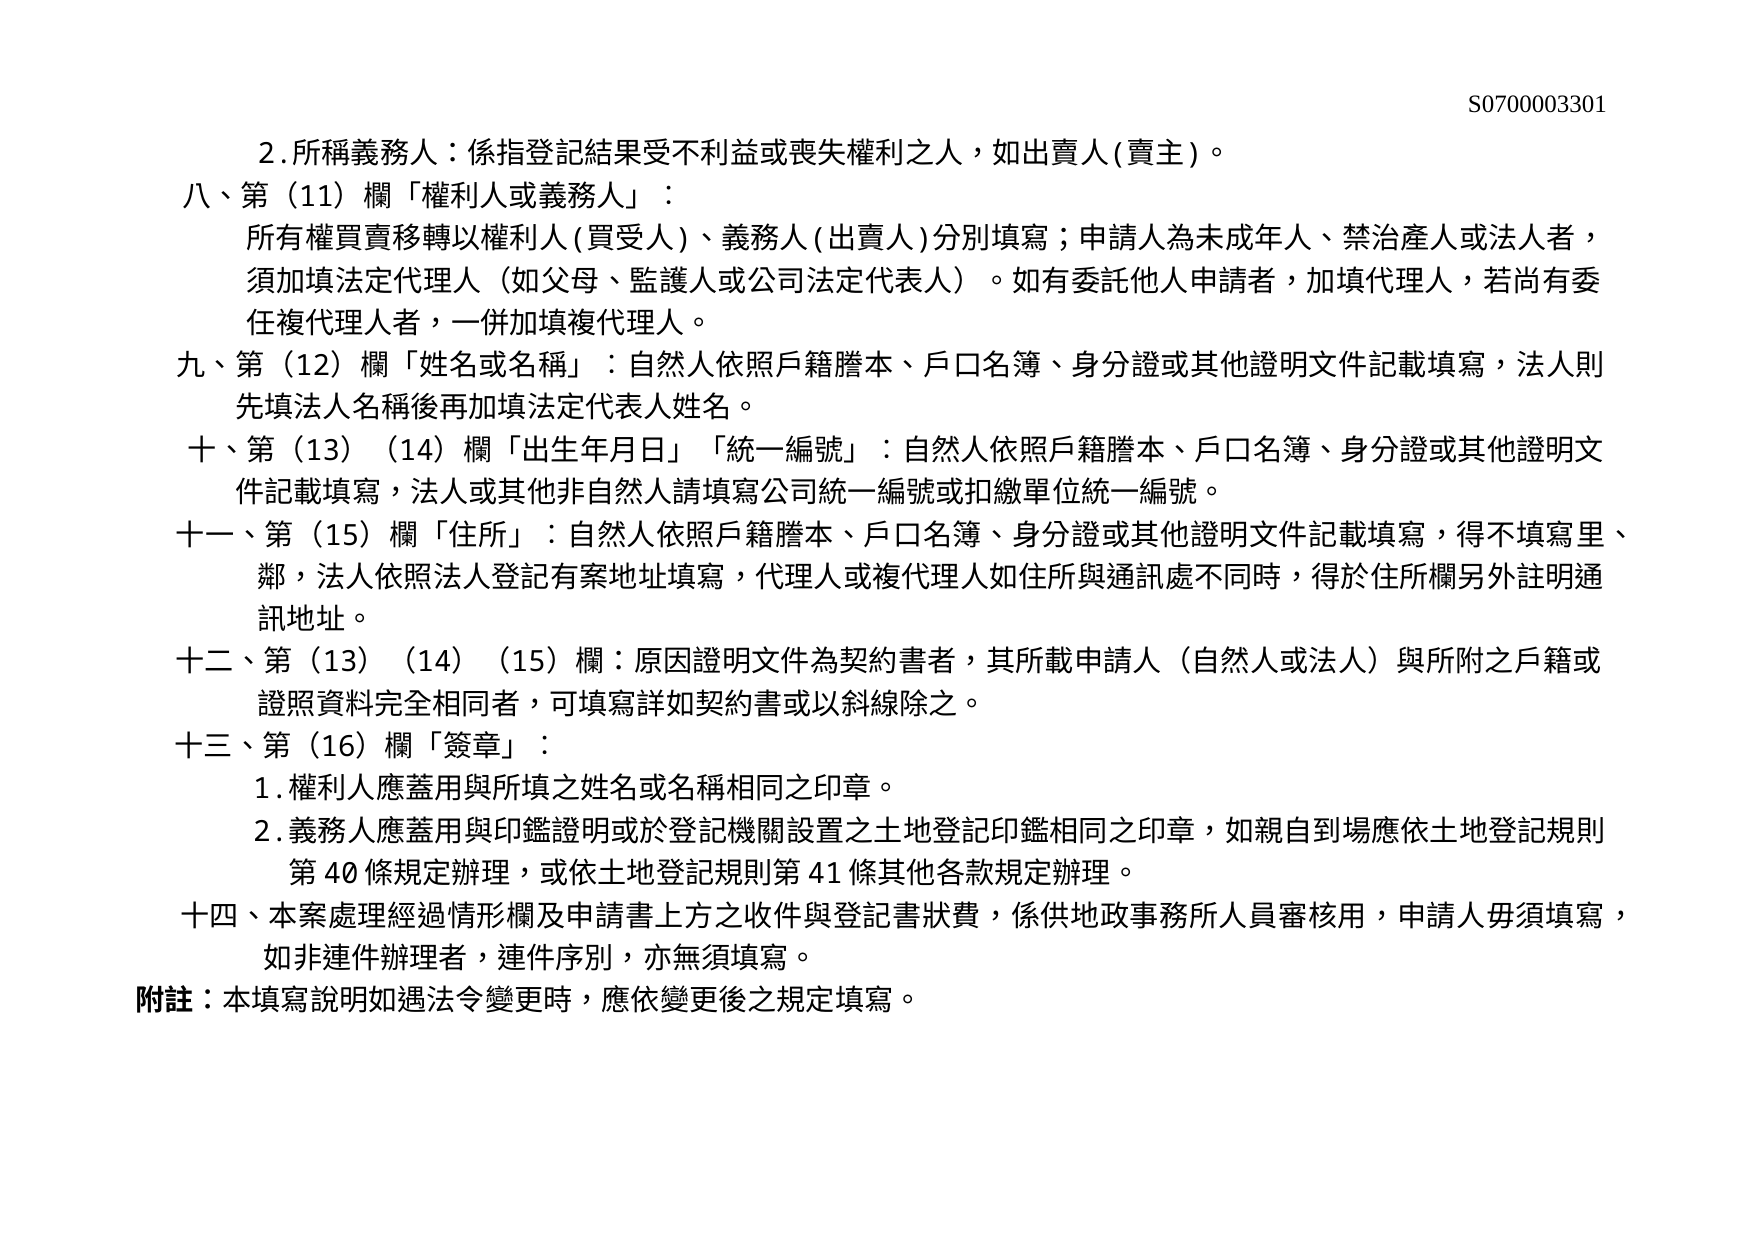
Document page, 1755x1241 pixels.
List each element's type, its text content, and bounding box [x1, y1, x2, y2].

text 九、第（12）欄「姓名或名稱」︰自然人依照戶籍謄本、戶口名簿、身分證或其他證明文件記載填寫，法人則先填法人名稱後再加填法定代表人姓名。 [176, 342, 1606, 426]
text 十三、第（16）欄「簽章」︰ [135, 723, 1606, 765]
text 十、第（13）（14）欄「出生年月日」「統一編號」︰自然人依照戶籍謄本、戶口名簿、身分證或其他證明文件記載填寫，法人或其他非自然人請填寫公司統一編號或扣繳單位統一編號。 [135, 426, 1606, 511]
text 2.所稱義務人：係指登記結果受不利益或喪失權利之人，如出賣人(賣主)。 [135, 130, 1606, 172]
text 十二、第（13）（14）（15）欄：原因證明文件為契約書者，其所載申請人（自然人或法人）與所附之戶籍或證照資料完全相同者，可填寫詳如契約書或以斜線除之。 [157, 638, 1606, 723]
text 附註︰本填寫說明如遇法令變更時，應依變更後之規定填寫。 [135, 977, 1606, 1019]
list 權利人應蓋用與所填之姓名或名稱相同之印章。 [253, 765, 1606, 807]
text 所有權買賣移轉以權利人(買受人)、義務人(出賣人)分別填寫；申請人為未成年人、禁治產人或法人者，須加填法定代理人（如父母、監護人或公司法定代表人）。如有委託他人申請者，加填代理人，若尚有委任複代理人者，一併加填複代理人。 [246, 215, 1606, 342]
text 八、第（11）欄「權利人或義務人」︰ [182, 172, 1606, 215]
list 義務人應蓋用與印鑑證明或於登記機關設置之土地登記印鑑相同之印章，如親自到場應依土地登記規則第40條規定辦理，或依土地登記規則第41條其他各款規定辦理。 [253, 807, 1606, 892]
text 十四、本案處理經過情形欄及申請書上方之收件與登記書狀費，係供地政事務所人員審核用，申請人毋須填寫，如非連件辦理者，連件序別，亦無須填寫。 [180, 892, 1606, 977]
text 十一、第（15）欄「住所」︰自然人依照戶籍謄本、戶口名簿、身分證或其他證明文件記載填寫，得不填寫里、鄰，法人依照法人登記有案地址填寫，代理人或複代理人如住所與通訊處不同時，得於住所欄另外註明通訊地址。 [157, 511, 1606, 638]
